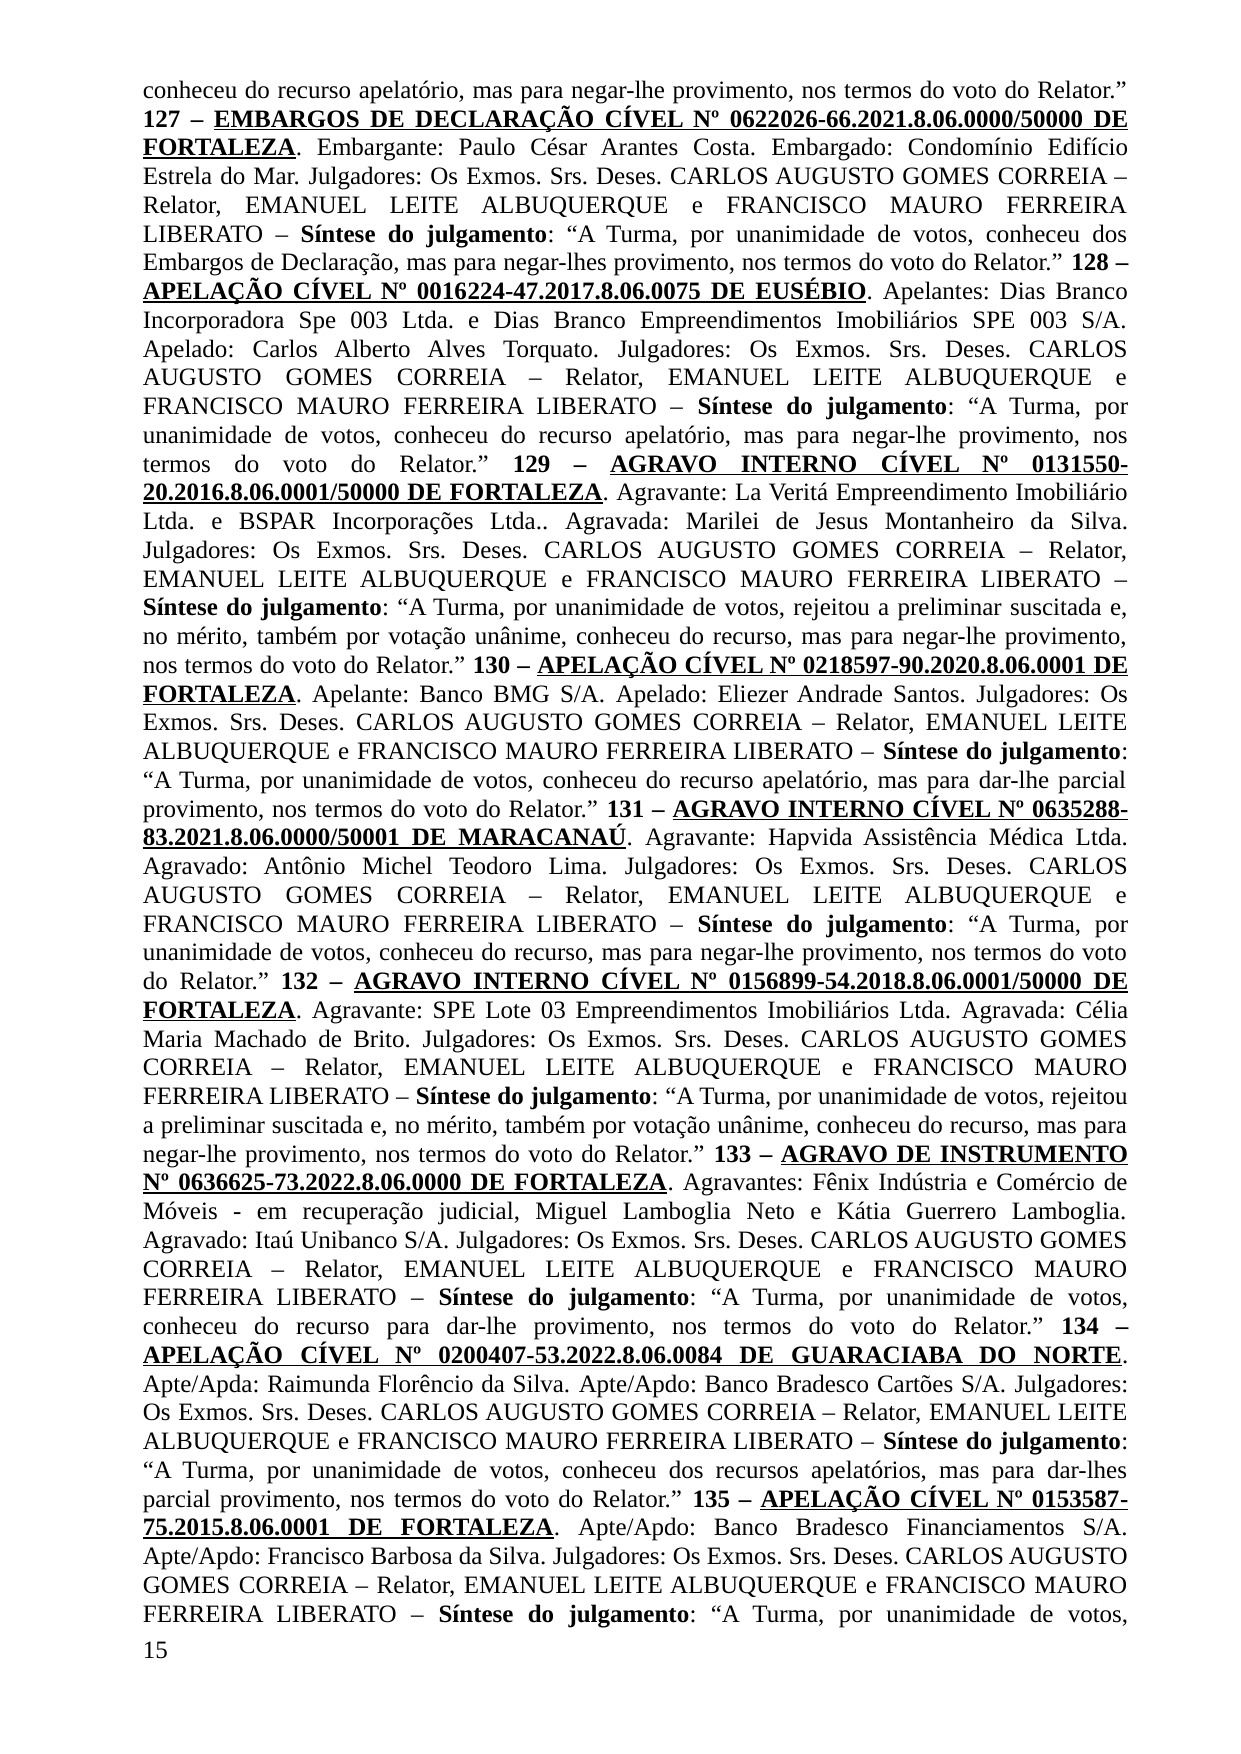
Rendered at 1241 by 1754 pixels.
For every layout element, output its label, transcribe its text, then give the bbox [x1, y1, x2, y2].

text conheceu do recurso apelatório, mas para negar-lhe provimento, nos termos do voto do Relator.” 127 – EMBARGOS DE DECLARAÇÃO CÍVEL Nº 0622026-66.2021.8.06.0000/50000 DE FORTALEZA. Embargante: Paulo César Arantes Costa. Embargado: Condomínio Edifício Estrela do Mar. Julgadores: Os Exmos. Srs. Deses. CARLOS AUGUSTO GOMES CORREIA – Relator, EMANUEL LEITE ALBUQUERQUE e FRANCISCO MAURO FERREIRA LIBERATO – Síntese do julgamento: “A Turma, por unanimidade de votos, conheceu dos Embargos de Declaração, mas para negar-lhes provimento, nos termos do voto do Relator.” 128 – APELAÇÃO CÍVEL Nº 0016224-47.2017.8.06.0075 DE EUSÉBIO. Apelantes: Dias Branco Incorporadora Spe 003 Ltda. e Dias Branco Empreendimentos Imobiliários SPE 003 S/A. Apelado: Carlos Alberto Alves Torquato. Julgadores: Os Exmos. Srs. Deses. CARLOS AUGUSTO GOMES CORREIA – Relator, EMANUEL LEITE ALBUQUERQUE e FRANCISCO MAURO FERREIRA LIBERATO – Síntese do julgamento: “A Turma, por unanimidade de votos, conheceu do recurso apelatório, mas para negar-lhe provimento, nos termos do voto do Relator.” 129 – AGRAVO INTERNO CÍVEL Nº 0131550-20.2016.8.06.0001/50000 DE FORTALEZA. Agravante: La Veritá Empreendimento Imobiliário Ltda. e BSPAR Incorporações Ltda.. Agravada: Marilei de Jesus Montanheiro da Silva. Julgadores: Os Exmos. Srs. Deses. CARLOS AUGUSTO GOMES CORREIA – Relator, EMANUEL LEITE ALBUQUERQUE e FRANCISCO MAURO FERREIRA LIBERATO – Síntese do julgamento: “A Turma, por unanimidade de votos, rejeitou a preliminar suscitada e, no mérito, também por votação unânime, conheceu do recurso, mas para negar-lhe provimento, nos termos do voto do Relator.” 130 – APELAÇÃO CÍVEL Nº 0218597-90.2020.8.06.0001 DE FORTALEZA. Apelante: Banco BMG S/A. Apelado: Eliezer Andrade Santos. Julgadores: Os Exmos. Srs. Deses. CARLOS AUGUSTO GOMES CORREIA – Relator, EMANUEL LEITE ALBUQUERQUE e FRANCISCO MAURO FERREIRA LIBERATO – Síntese do julgamento: “A Turma, por unanimidade de votos, conheceu do recurso apelatório, mas para dar-lhe parcial provimento, nos termos do voto do Relator.” 131 – AGRAVO INTERNO CÍVEL Nº 0635288-83.2021.8.06.0000/50001 DE MARACANAÚ. Agravante: Hapvida Assistência Médica Ltda. Agravado: Antônio Michel Teodoro Lima. Julgadores: Os Exmos. Srs. Deses. CARLOS AUGUSTO GOMES CORREIA – Relator, EMANUEL LEITE ALBUQUERQUE e FRANCISCO MAURO FERREIRA LIBERATO – Síntese do julgamento: “A Turma, por unanimidade de votos, conheceu do recurso, mas para negar-lhe provimento, nos termos do voto do Relator.” 132 – AGRAVO INTERNO CÍVEL Nº 0156899-54.2018.8.06.0001/50000 DE FORTALEZA. Agravante: SPE Lote 03 Empreendimentos Imobiliários Ltda. Agravada: Célia Maria Machado de Brito. Julgadores: Os Exmos. Srs. Deses. CARLOS AUGUSTO GOMES CORREIA – Relator, EMANUEL LEITE ALBUQUERQUE e FRANCISCO MAURO FERREIRA LIBERATO – Síntese do julgamento: “A Turma, por unanimidade de votos, rejeitou a preliminar suscitada e, no mérito, também por votação unânime, conheceu do recurso, mas para negar-lhe provimento, nos termos do voto do Relator.” 133 – AGRAVO DE INSTRUMENTO Nº 0636625-73.2022.8.06.0000 DE FORTALEZA. Agravantes: Fênix Indústria e Comércio de Móveis - em recuperação judicial, Miguel Lamboglia Neto e Kátia Guerrero Lamboglia. Agravado: Itaú Unibanco S/A. Julgadores: Os Exmos. Srs. Deses. CARLOS AUGUSTO GOMES CORREIA – Relator, EMANUEL LEITE ALBUQUERQUE e FRANCISCO MAURO FERREIRA LIBERATO – Síntese do julgamento: “A Turma, por unanimidade de votos, conheceu do recurso para dar-lhe provimento, nos termos do voto do Relator.” 134 – APELAÇÃO CÍVEL Nº 0200407-53.2022.8.06.0084 DE GUARACIABA DO NORTE. Apte/Apda: Raimunda Florêncio da Silva. Apte/Apdo: Banco Bradesco Cartões S/A. Julgadores: Os Exmos. Srs. Deses. CARLOS AUGUSTO GOMES CORREIA – Relator, EMANUEL LEITE ALBUQUERQUE e FRANCISCO MAURO FERREIRA LIBERATO – Síntese do julgamento: “A Turma, por unanimidade de votos, conheceu dos recursos apelatórios, mas para dar-lhes parcial provimento, nos termos do voto do Relator.” 135 – APELAÇÃO CÍVEL Nº 0153587-75.2015.8.06.0001 DE FORTALEZA. Apte/Apdo: Banco Bradesco Financiamentos S/A. Apte/Apdo: Francisco Barbosa da Silva. Julgadores: Os Exmos. Srs. Deses. CARLOS AUGUSTO GOMES CORREIA – Relator, EMANUEL LEITE ALBUQUERQUE e FRANCISCO MAURO FERREIRA LIBERATO – Síntese do julgamento: “A Turma, por unanimidade de votos, [143, 75, 1128, 1627]
